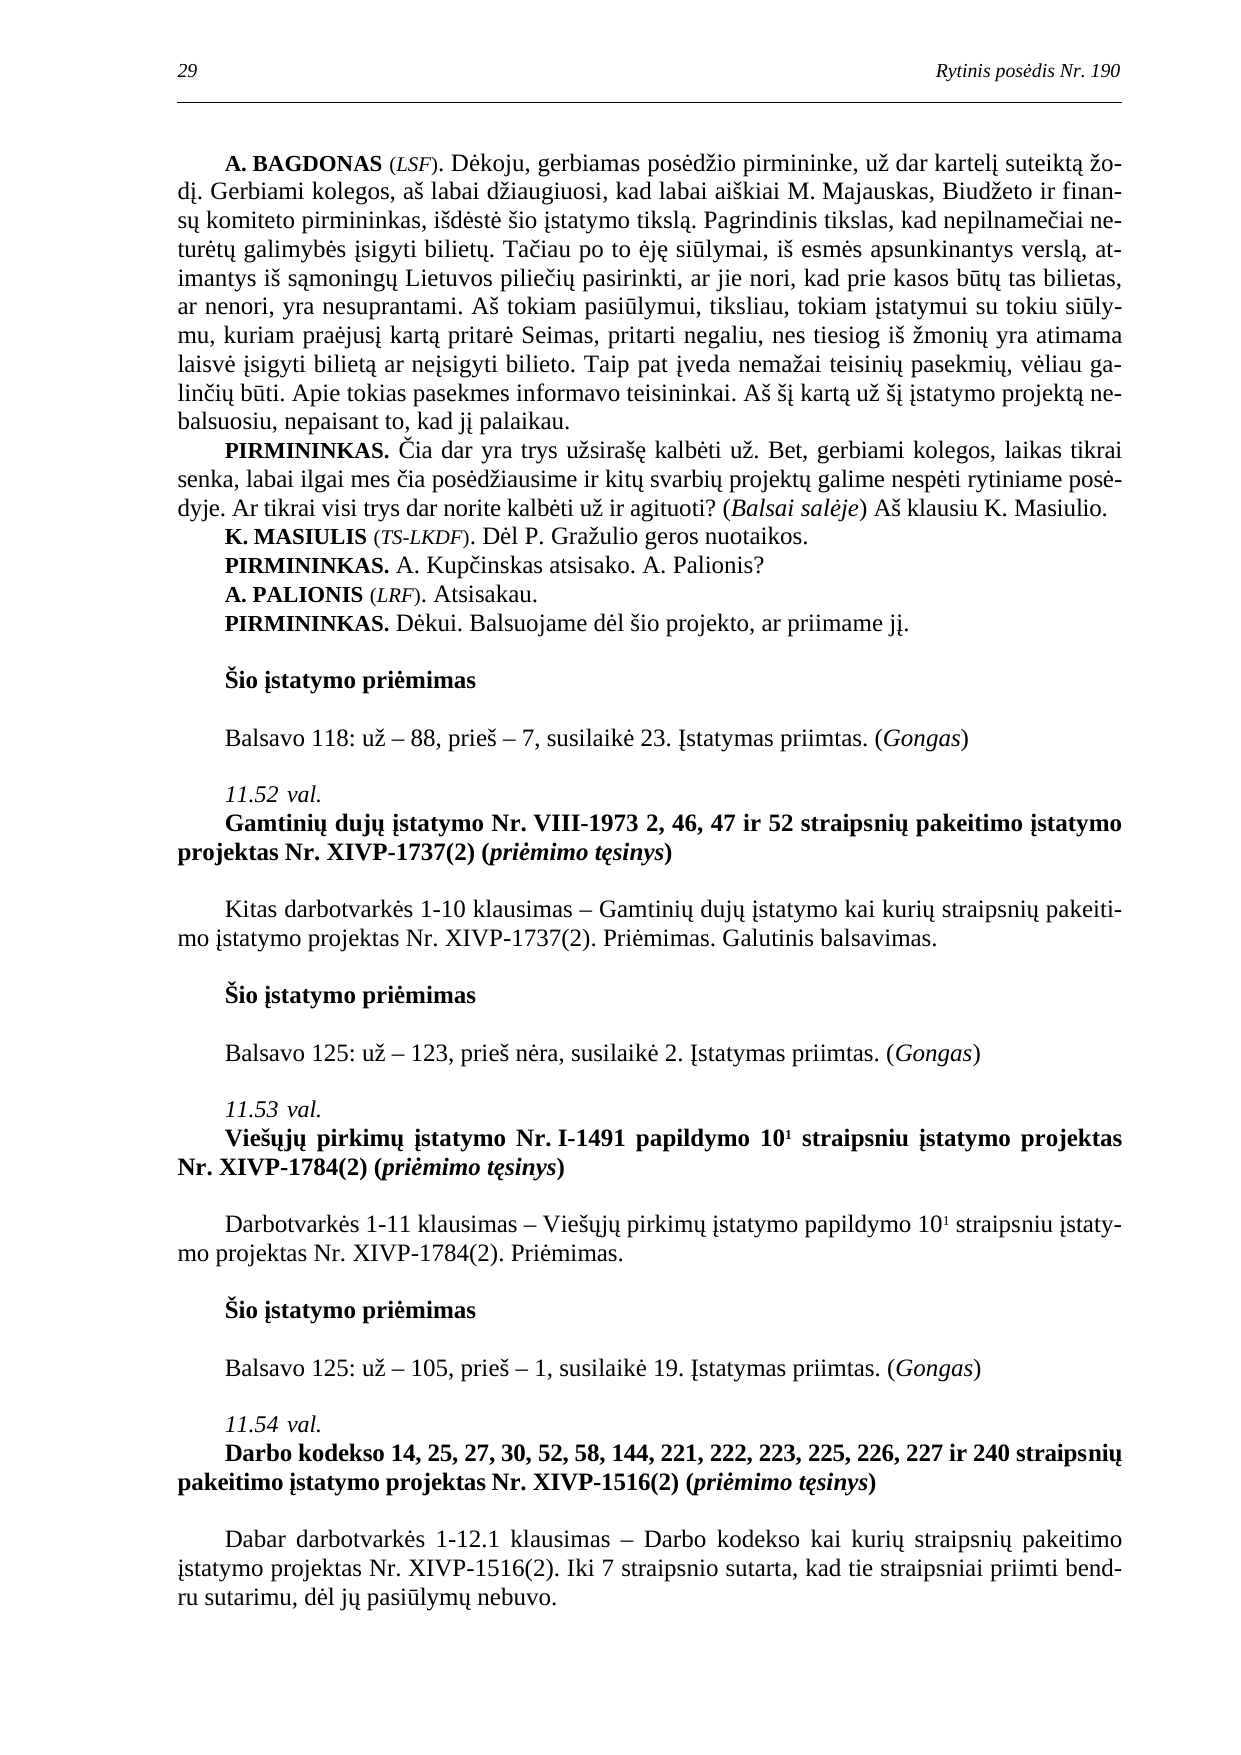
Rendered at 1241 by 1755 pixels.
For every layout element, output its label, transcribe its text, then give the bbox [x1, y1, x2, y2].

text A. BAGDONAS (LSF). Dė­ko­ju, ger­bia­mas po­sė­džio pir­mi­nin­ke, už dar kar­te­lį su­teik­tą žo­dį. Ger­bia­mi ko­le­gos, aš la­bai džiau­giuo­si, kad la­bai aiš­kiai M. Ma­jaus­kas, Biu­dže­to ir fi­nan­sų ko­mi­te­to pir­mi­nin­kas, iš­dės­tė šio įsta­ty­mo tiks­lą. Pa­grin­di­nis tiks­las, kad ne­pil­na­me­čiai ne­tu­rė­tų ga­li­my­bės įsi­gy­ti bi­lie­tų. Ta­čiau po to ėję siū­ly­mai, iš es­mės ap­sun­ki­nan­tys ver­slą, at­iman­tys iš są­mo­nin­gų Lie­tu­vos pi­lie­čių pa­si­rink­ti, ar jie no­ri, kad prie ka­sos bū­tų tas bi­lie­tas, ar ne­no­ri, yra ne­su­pran­ta­mi. Aš to­kiam pa­siū­ly­mui, tiks­liau, to­kiam įsta­ty­mui su to­kiu siū­ly­mu, ku­riam pra­ėju­sį kar­tą pri­ta­rė Sei­mas, pri­tar­ti ne­ga­liu, nes tie­siog iš žmo­nių yra at­ima­ma lais­vė įsi­gy­ti bi­lie­tą ar ne­įsi­gy­ti bi­lie­to. Taip pat įve­da ne­ma­žai tei­si­nių pa­sek­mių, vė­liau ga­lin­čių bū­ti. Apie to­kias pa­sek­mes in­for­ma­vo tei­si­nin­kai. Aš šį kar­tą už šį įsta­ty­mo pro­jek­tą ne­bal­suo­siu, ne­pai­sant to, kad jį pa­lai­kau. [177, 148, 1122, 435]
text Gam­ti­nių du­jų įsta­ty­mo Nr. VIII-1973 2, 46, 47 ir 52 straips­nių pa­kei­ti­mo įsta­ty­mo pro­jek­tas Nr. XIVP-1737(2) (pri­ėmi­mo tę­si­nys) [177, 808, 1122, 865]
text PIRMININKAS. Dė­kui. Bal­suo­ja­me dėl šio pro­jek­to, ar pri­ima­me jį. [177, 608, 1122, 636]
text Dar­bo­tvarkės 1-11 klau­si­mas – Vie­šų­jų pir­ki­mų įsta­ty­mo pa­pil­dy­mo 101 straips­niu įsta­ty­mo pro­jek­tas Nr. XIVP-1784(2). Pri­ėmi­mas. [177, 1209, 1122, 1267]
text PIRMININKAS. Čia dar yra trys už­si­ra­šę kal­bė­ti už. Bet, ger­bia­mi ko­le­gos, lai­kas tik­rai sen­ka, la­bai il­gai mes čia po­sė­džiau­si­me ir ki­tų svar­bių pro­jek­tų ga­li­me ne­spė­ti ry­ti­nia­me po­sė­dy­je. Ar tik­rai vi­si trys dar no­ri­te kal­bė­ti už ir agi­tuo­ti? (Bal­sai sa­lė­je) Aš klau­siu K. Ma­siu­lio. [177, 435, 1122, 521]
text K. MASIULIS (TS-LKDF). Dėl P. Gra­žu­lio ge­ros nuo­tai­kos. [177, 521, 1122, 550]
text Ki­tas dar­bo­tvarkės 1-10 klau­si­mas – Gam­ti­nių du­jų įsta­ty­mo kai ku­rių straips­nių pa­kei­ti­mo įsta­ty­mo pro­jek­tas Nr. XIVP-1737(2). Pri­ėmi­mas. Ga­lu­ti­nis bal­sa­vi­mas. [177, 894, 1122, 952]
text Dar­bo ko­dek­so 14, 25, 27, 30, 52, 58, 144, 221, 222, 223, 225, 226, 227 ir 240 straips­nių pa­kei­ti­mo įsta­ty­mo pro­jek­tas Nr. XIVP-1516(2) (pri­ėmi­mo tę­si­nys) [177, 1438, 1122, 1496]
text Bal­sa­vo 118: už – 88, prieš – 7, su­si­lai­kė 23. Įsta­ty­mas pri­im­tas. (Gon­gas) [177, 723, 1122, 751]
text Šio įsta­ty­mo pri­ėmi­mas [177, 1295, 1122, 1324]
text Bal­sa­vo 125: už – 123, prieš nė­ra, su­si­lai­kė 2. Įsta­ty­mas pri­im­tas. (Gon­gas) [177, 1038, 1122, 1067]
text 11.54 val. [224, 1410, 1122, 1438]
text Da­bar dar­bo­tvarkės 1-12.1 klau­si­mas – Dar­bo ko­dek­so kai ku­rių straips­nių pa­kei­ti­mo įsta­ty­mo pro­jek­tas Nr. XIVP-1516(2). Iki 7 straips­nio su­tar­ta, kad tie straips­niai pri­im­ti ben­d­ru su­ta­ri­mu, dėl jų pa­siū­ly­mų ne­bu­vo. [177, 1524, 1122, 1611]
text A. PALIONIS (LRF). At­si­sa­kau. [177, 579, 1122, 608]
text PIRMININKAS. A. Kup­čins­kas at­si­sa­ko. A. Pa­lio­nis? [177, 550, 1122, 579]
text 11.52 val. [224, 780, 1122, 808]
text Šio įsta­ty­mo pri­ėmi­mas [177, 665, 1122, 694]
text Šio įsta­ty­mo pri­ėmi­mas [177, 980, 1122, 1009]
text Vie­šų­jų pir­ki­mų įsta­ty­mo Nr. I-1491 pa­pil­dy­mo 101 straips­niu įsta­ty­mo pro­jek­tas Nr. XIVP-1784(2) (pri­ėmi­mo tę­si­nys) [177, 1123, 1122, 1180]
text 11.53 val. [224, 1095, 1122, 1123]
text Bal­sa­vo 125: už – 105, prieš – 1, su­si­lai­kė 19. Įsta­ty­mas pri­im­tas. (Gon­gas) [177, 1353, 1122, 1382]
